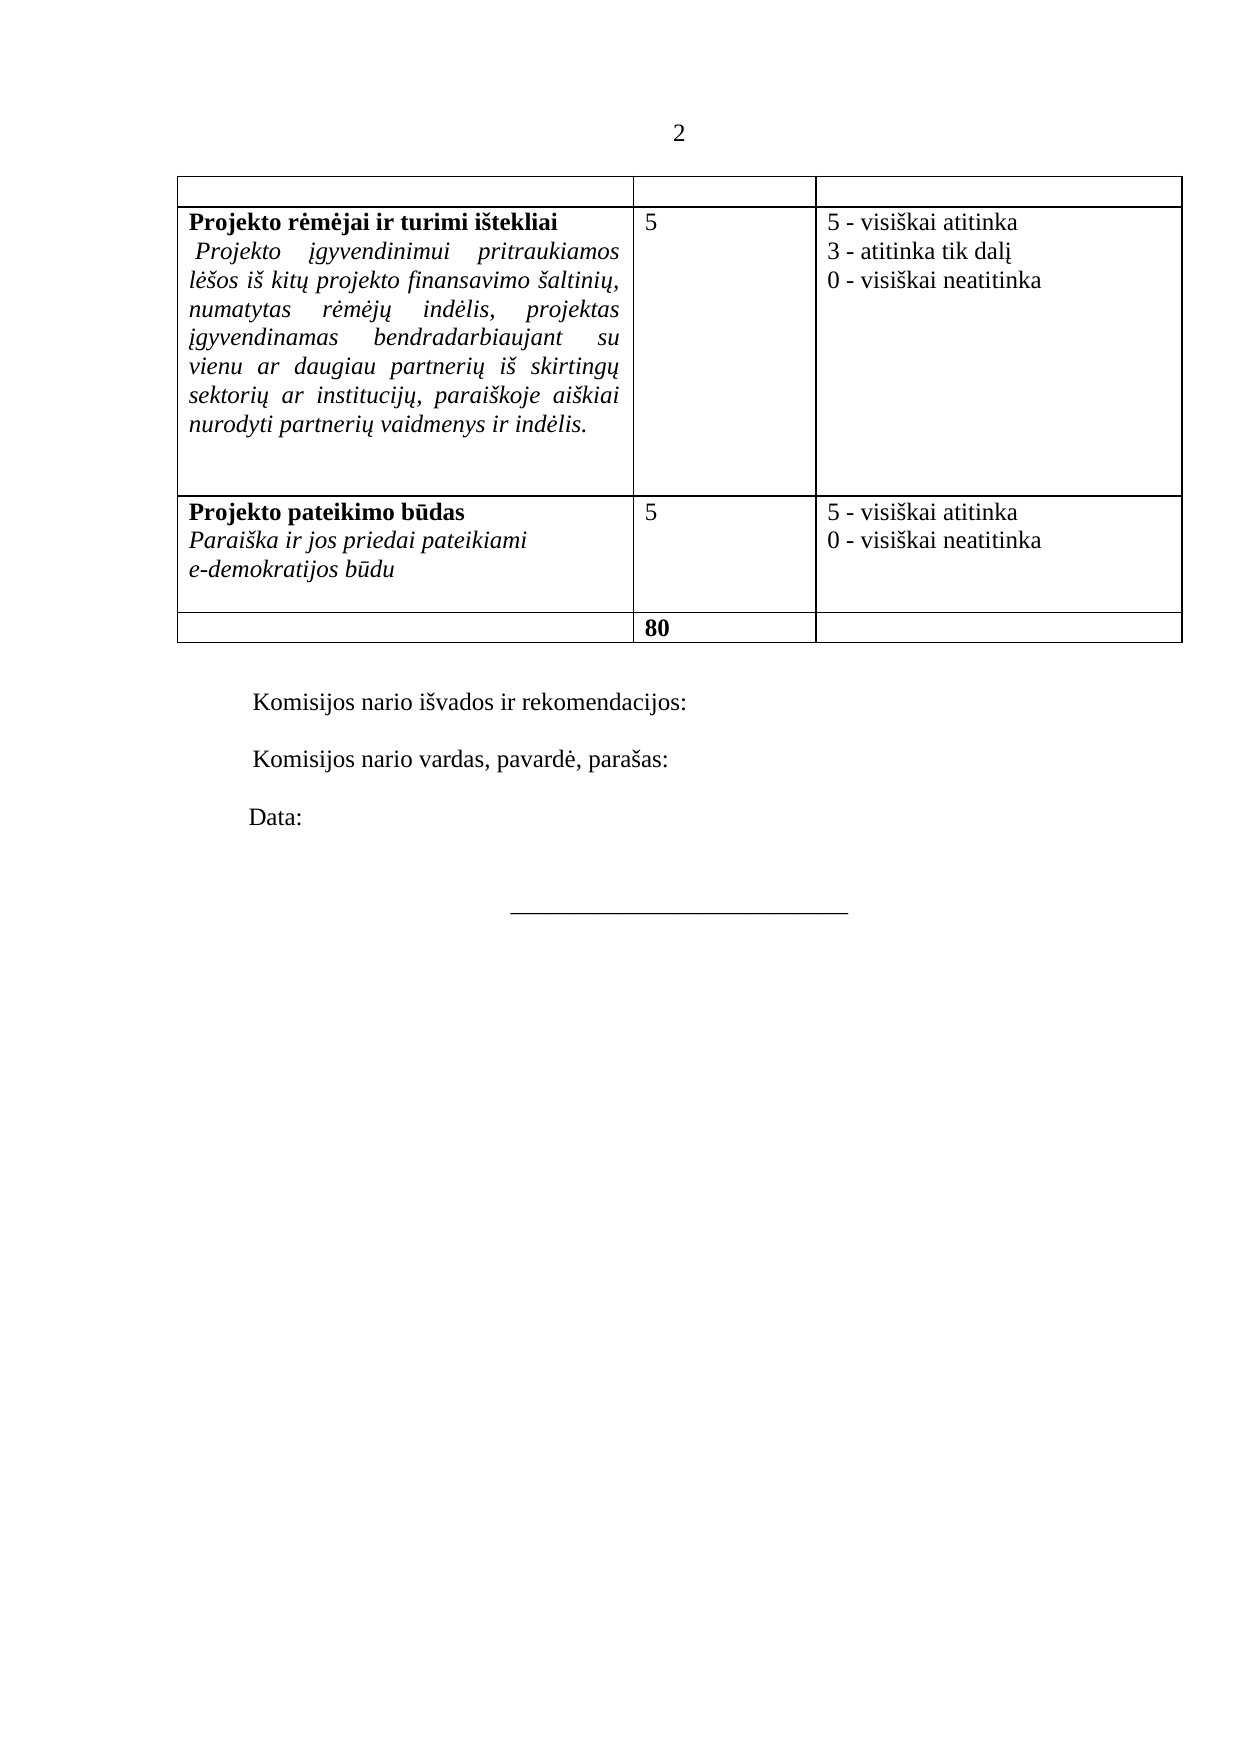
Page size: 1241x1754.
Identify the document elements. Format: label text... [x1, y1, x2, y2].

table_cell Projekto rėmėjai ir turimi ištekliai Projekto įgyvendinimui pritraukiamos lėšos iš kitų projekto finansavimo šaltinių, numatytas rėmėjų indėlis, projektas įgyvendinamas bendradarbiaujant su vienu ar daugiau partnerių iš skirtingų sektorių ar institucijų, paraiškoje aiškiai nurodyti partnerių vaidmenys ir indėlis. [178, 208, 633, 495]
text Data: [177, 802, 1181, 830]
table_cell [178, 613, 633, 642]
table_cell [817, 613, 1181, 642]
text Komisijos nario vardas, pavardė, parašas: [177, 744, 1181, 773]
table_cell 5 - visiškai atitinka 3 - atitinka tik dalį 0 - visiškai neatitinka [817, 208, 1181, 495]
text ___________________________ [177, 888, 1181, 917]
text Komisijos nario išvados ir rekomendacijos: [177, 687, 1181, 715]
table_cell Projekto pateikimo būdas Paraiška ir jos priedai pateikiami e-demokratijos būdu [178, 497, 633, 612]
table_cell 80 [634, 613, 815, 642]
table_cell [817, 177, 1181, 206]
table_cell 5 [634, 497, 815, 612]
table_cell 5 - visiškai atitinka 0 - visiškai neatitinka [817, 497, 1181, 612]
table_cell [634, 177, 815, 206]
table_cell 5 [634, 208, 815, 495]
table_cell [178, 177, 633, 206]
